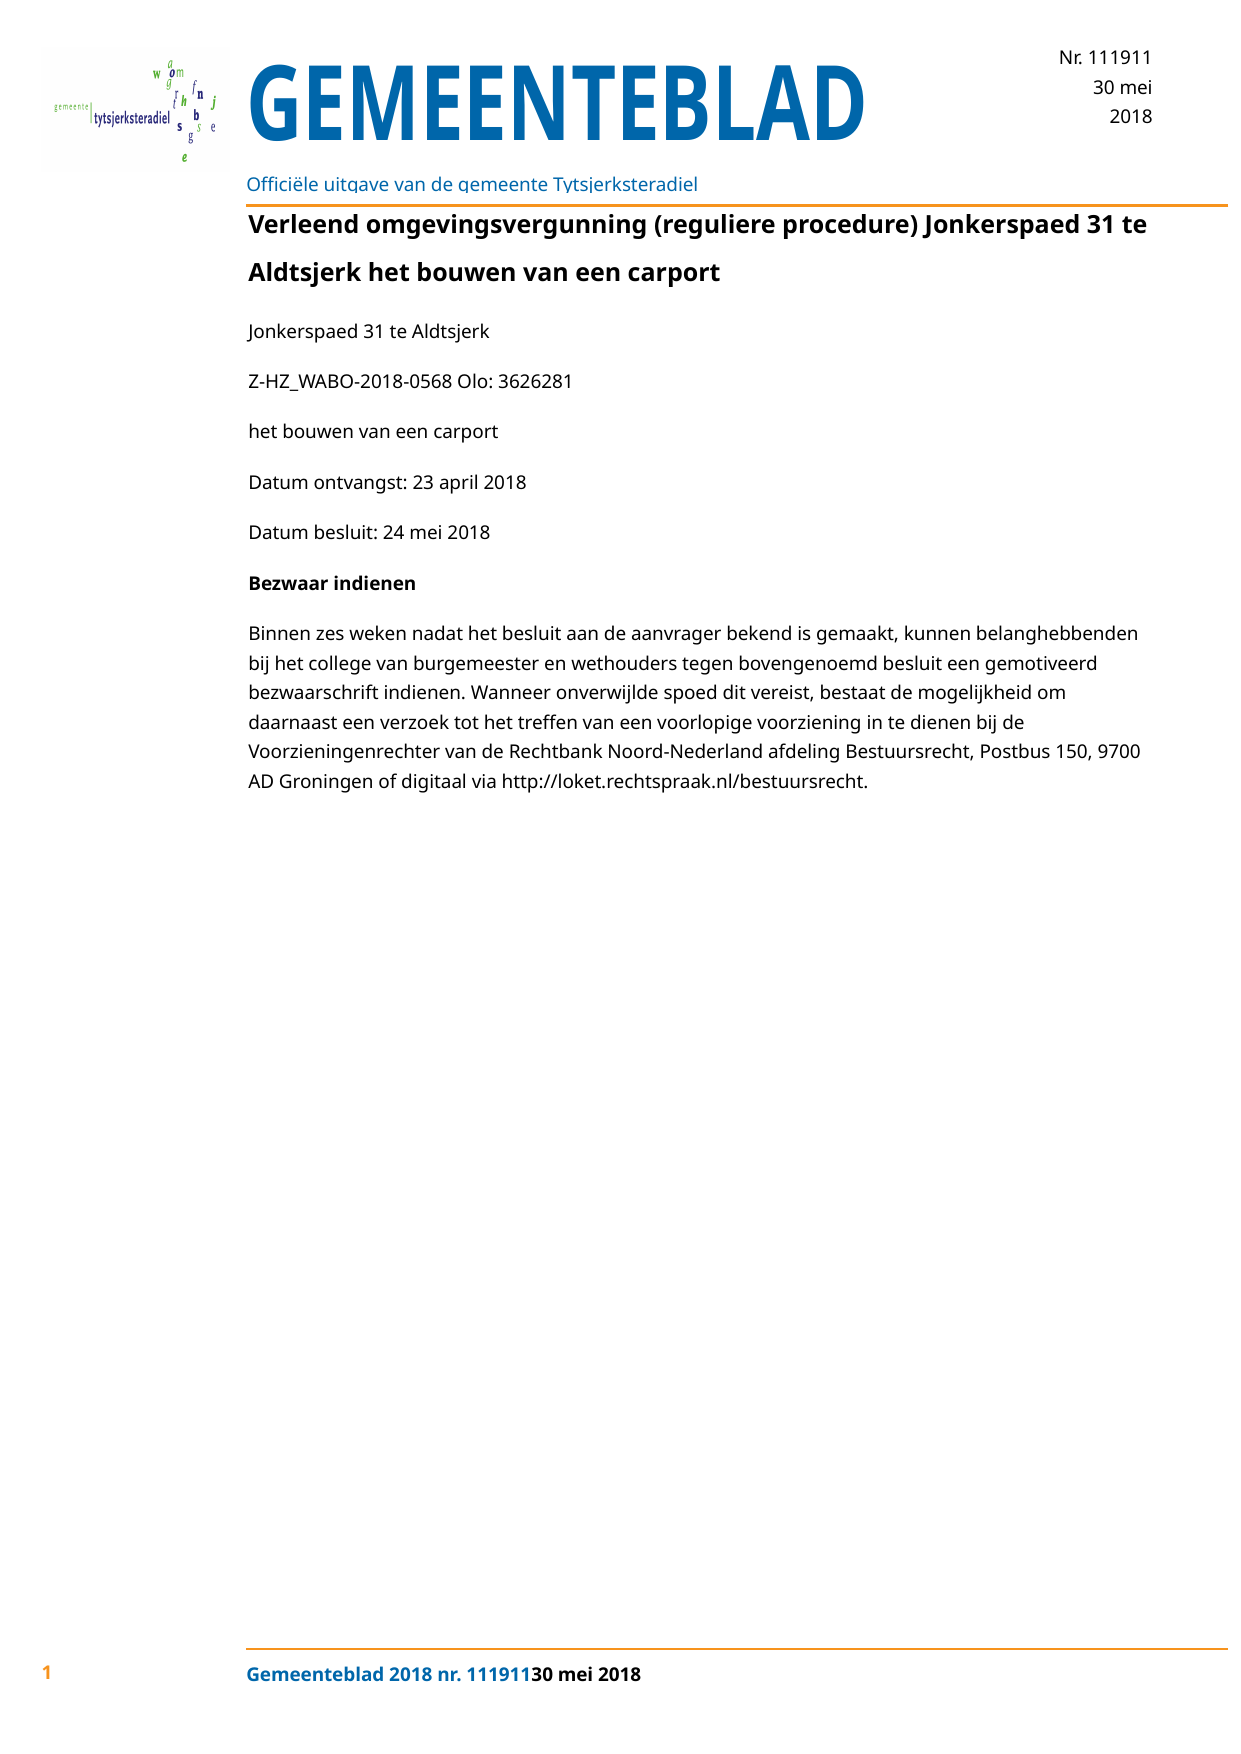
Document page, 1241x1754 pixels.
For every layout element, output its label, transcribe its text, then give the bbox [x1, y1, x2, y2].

text het bouwen van een carport [248, 419, 1152, 444]
text Z-HZ_WABO-2018-0568 Olo: 3626281 [248, 368, 1152, 394]
text Jonkerspaed 31 te Aldtsjerk [248, 318, 1152, 344]
text Datum ontvangst: 23 april 2018 [248, 469, 1152, 495]
text Binnen zes weken nadat het besluit aan de aanvrager bekend is gemaakt, kunnen belanghebbenden bij het college van burgemeester en wethouders tegen bovengenoemd besluit een gemotiveerd bezwaarschrift indienen. Wanneer onverwijlde spoed dit vereist, bestaat de mogelijkheid om daarnaast een verzoek tot het treffen van een voorlopige voorziening in te dienen bij de Voorzieningenrechter van de Rechtbank Noord-Nederland afdeling Bestuursrecht, Postbus 150, 9700 AD Groningen of digitaal via http://loket.rechtspraak.nl/bestuursrecht. [248, 620, 1152, 794]
text Bezwaar indienen [248, 570, 1152, 596]
text Datum besluit: 24 mei 2018 [248, 519, 1152, 545]
picture [41, 47, 231, 172]
text Verleend omgevingsvergunning (reguliere procedure) Jonkerspaed 31 te Aldtsjerk het bouwen van een carport [248, 207, 1152, 288]
